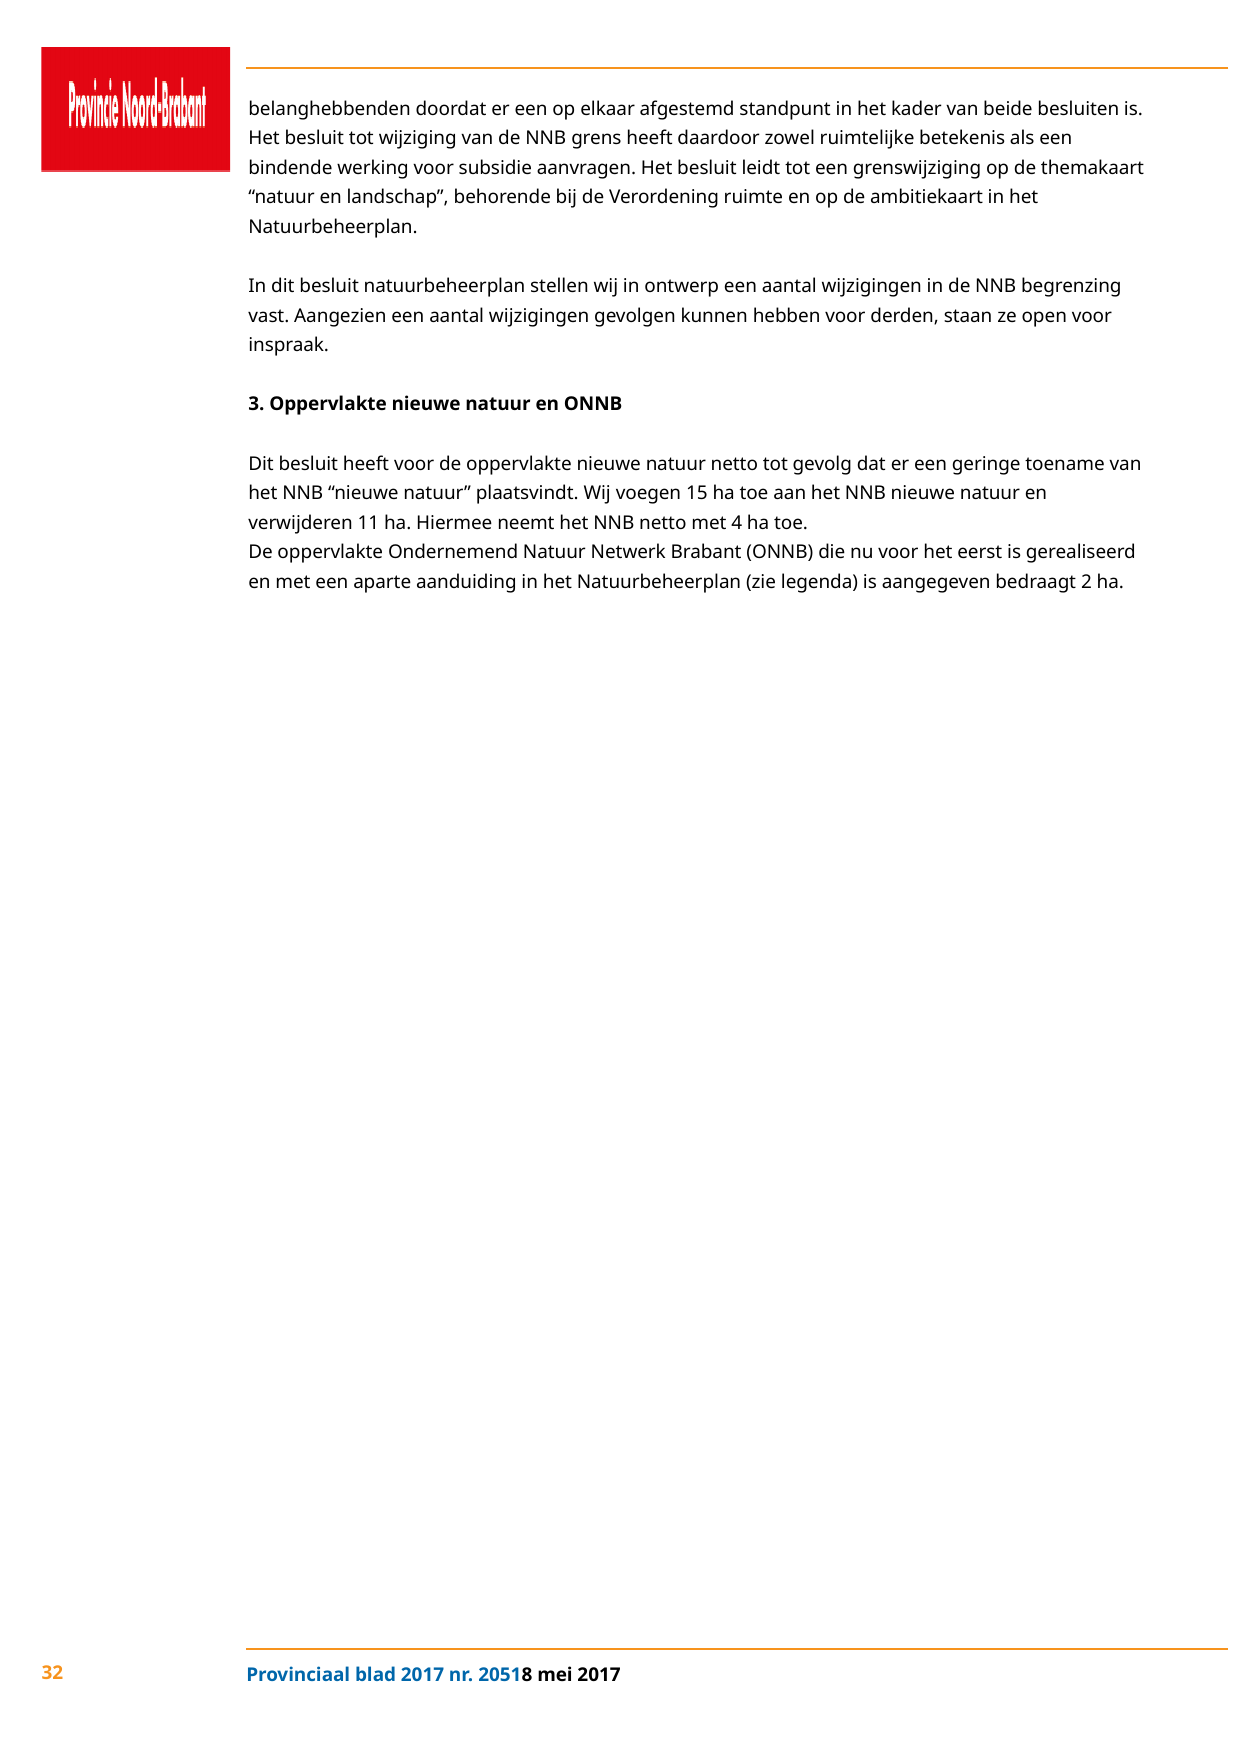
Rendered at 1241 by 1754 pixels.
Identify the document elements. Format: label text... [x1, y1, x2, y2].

picture [41, 47, 231, 172]
text In dit besluit natuurbeheerplan stellen wij in ontwerp een aantal wijzigingen in de NNB begrenzing vast. Aangezien een aantal wijzigingen gevolgen kunnen hebben voor derden, staan ze open voor inspraak. [248, 272, 1152, 357]
text 3. Oppervlakte nieuwe natuur en ONNB [248, 391, 1152, 416]
text De oppervlakte Ondernemend Natuur Netwerk Brabant (ONNB) die nu voor het eerst is gerealiseerd en met een aparte aanduiding in het Natuurbeheerplan (zie legenda) is aangegeven bedraagt 2 ha. [248, 538, 1152, 594]
text Dit besluit heeft voor de oppervlakte nieuwe natuur netto tot gevolg dat er een geringe toename van het NNB “nieuwe natuur” plaatsvindt. Wij voegen 15 ha toe aan het NNB nieuwe natuur en verwijderen 11 ha. Hiermee neemt het NNB netto met 4 ha toe. [248, 450, 1152, 535]
text belanghebbenden doordat er een op elkaar afgestemd standpunt in het kader van beide besluiten is. Het besluit tot wijziging van de NNB grens heeft daardoor zowel ruimtelijke betekenis als een bindende werking voor subsidie aanvragen. Het besluit leidt tot een grenswijziging op de themakaart “natuur en landschap”, behorende bij de Verordening ruimte en op de ambitiekaart in het Natuurbeheerplan. [248, 95, 1152, 239]
